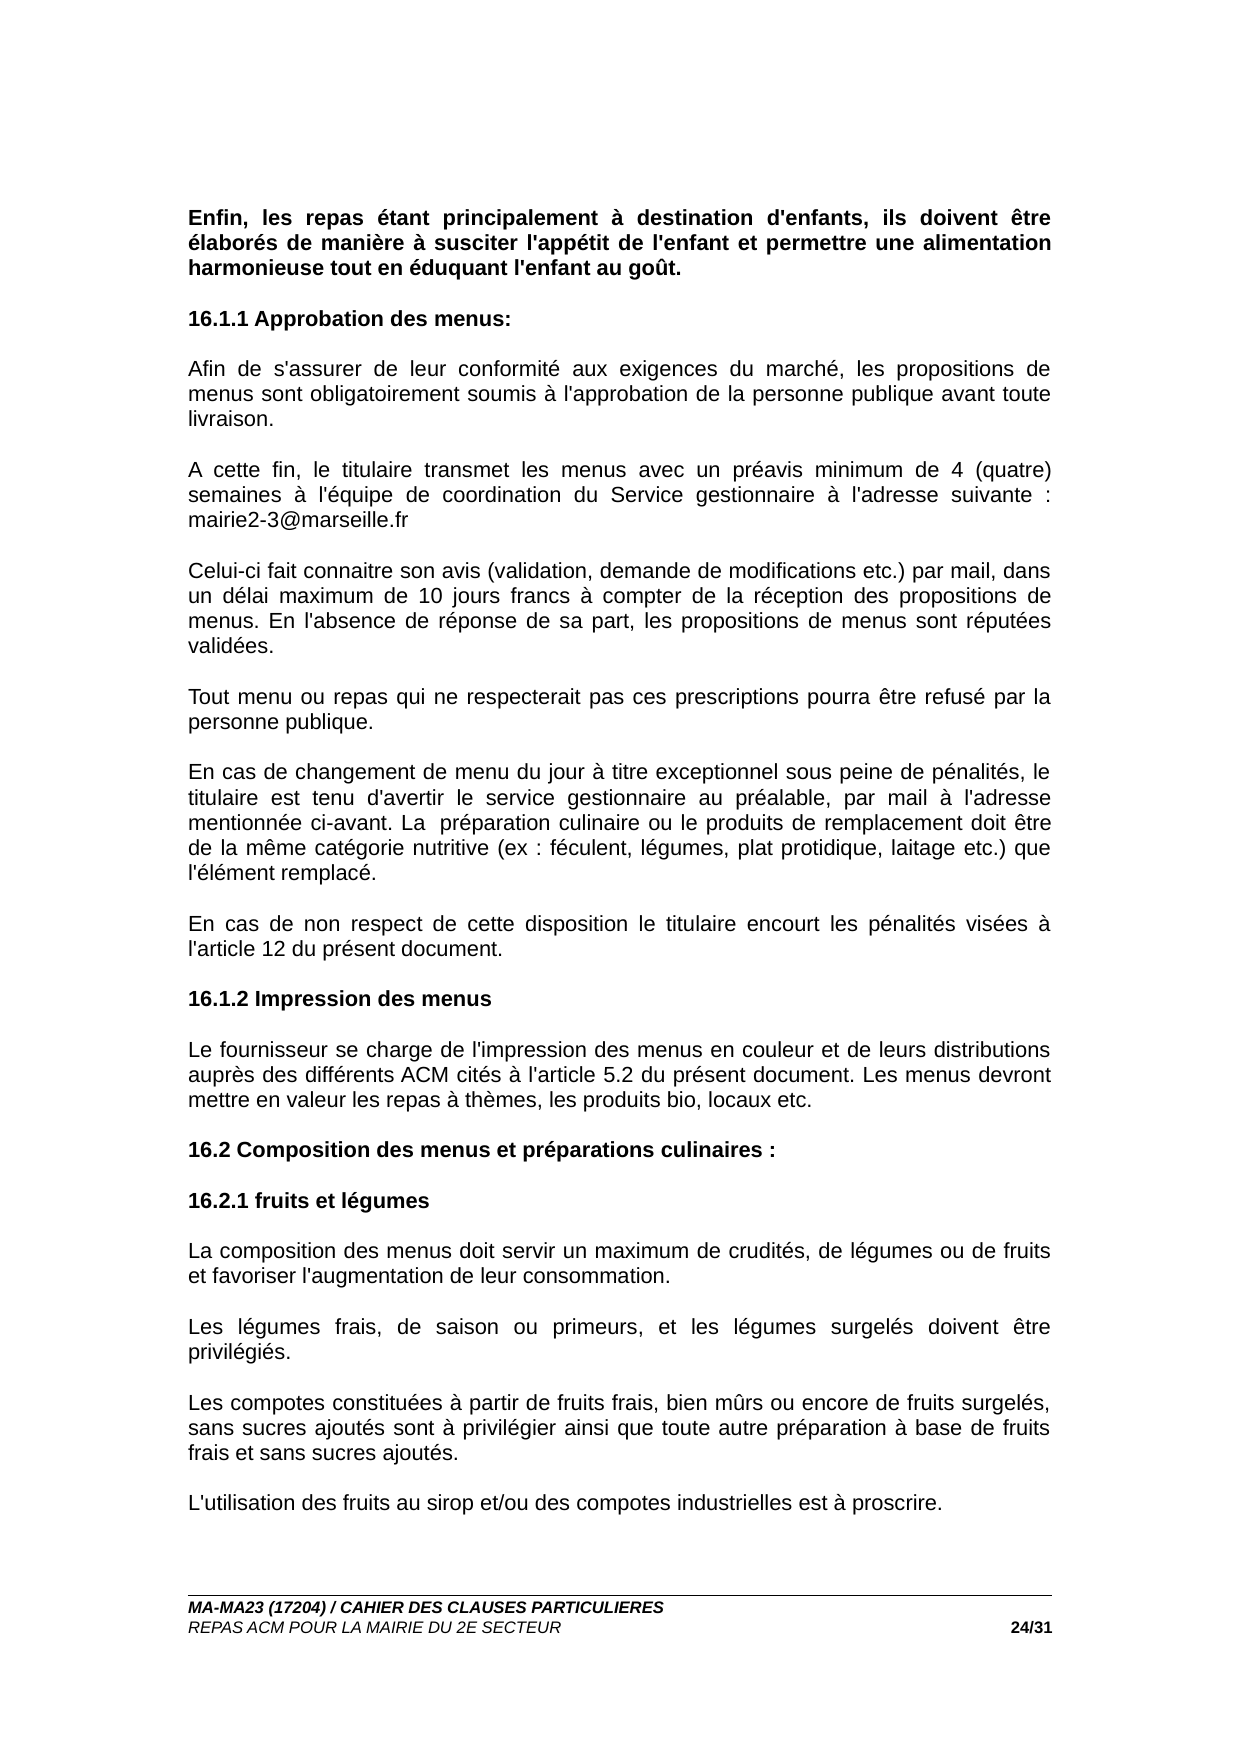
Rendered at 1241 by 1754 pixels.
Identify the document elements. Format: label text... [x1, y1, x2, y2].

text La composition des menus doit servir un maximum de crudités, de légumes ou de fruits et favoriser l'augmentation de leur consommation. [188, 1238, 1052, 1288]
text Enfin, les repas étant principalement à destination d'enfants, ils doivent être élaborés de manière à susciter l'appétit de l'enfant et permettre une alimentation harmonieuse tout en éduquant l'enfant au goût. [188, 204, 1052, 280]
text Tout menu ou repas qui ne respecterait pas ces prescriptions pourra être refusé par la personne publique. [188, 683, 1052, 734]
text 16.2.1 fruits et légumes [188, 1188, 1052, 1213]
text Afin de s'assurer de leur conformité aux exigences du marché, les propositions de menus sont obligatoirement soumis à l'approbation de la personne publique avant toute livraison. [188, 356, 1052, 431]
text Le fournisseur se charge de l'impression des menus en couleur et de leurs distributions auprès des différents ACM cités à l'article 5.2 du présent document. Les menus devront mettre en valeur les repas à thèmes, les produits bio, locaux etc. [188, 1036, 1052, 1112]
text Les compotes constituées à partir de fruits frais, bien mûrs ou encore de fruits surgelés, sans sucres ajoutés sont à privilégier ainsi que toute autre préparation à base de fruits frais et sans sucres ajoutés. [188, 1389, 1052, 1465]
text Celui-ci fait connaitre son avis (validation, demande de modifications etc.) par mail, dans un délai maximum de 10 jours francs à compter de la réception des propositions de menus. En l'absence de réponse de sa part, les propositions de menus sont réputées validées. [188, 557, 1052, 658]
text L'utilisation des fruits au sirop et/ou des compotes industrielles est à proscrire. [188, 1490, 1052, 1515]
text Les légumes frais, de saison ou primeurs, et les légumes surgelés doivent être privilégiés. [188, 1314, 1052, 1364]
text 16.2 Composition des menus et préparations culinaires : [188, 1137, 1052, 1162]
text En cas de non respect de cette disposition le titulaire encourt les pénalités visées à l'article 12 du présent document. [188, 910, 1052, 961]
text 16.1.2 Impression des menus [188, 986, 1052, 1011]
text 16.1.1 Approbation des menus: [188, 305, 1052, 331]
text A cette fin, le titulaire transmet les menus avec un préavis minimum de 4 (quatre) semaines à l'équipe de coordination du Service gestionnaire à l'adresse suivante : mairie2-3@marseille.fr [188, 457, 1052, 532]
text En cas de changement de menu du jour à titre exceptionnel sous peine de pénalités, le titulaire est tenu d'avertir le service gestionnaire au préalable, par mail à l'adresse mentionnée ci-avant. La préparation culinaire ou le produits de remplacement doit être de la même catégorie nutritive (ex : féculent, légumes, plat protidique, laitage etc.) que l'élément remplacé. [188, 759, 1052, 885]
